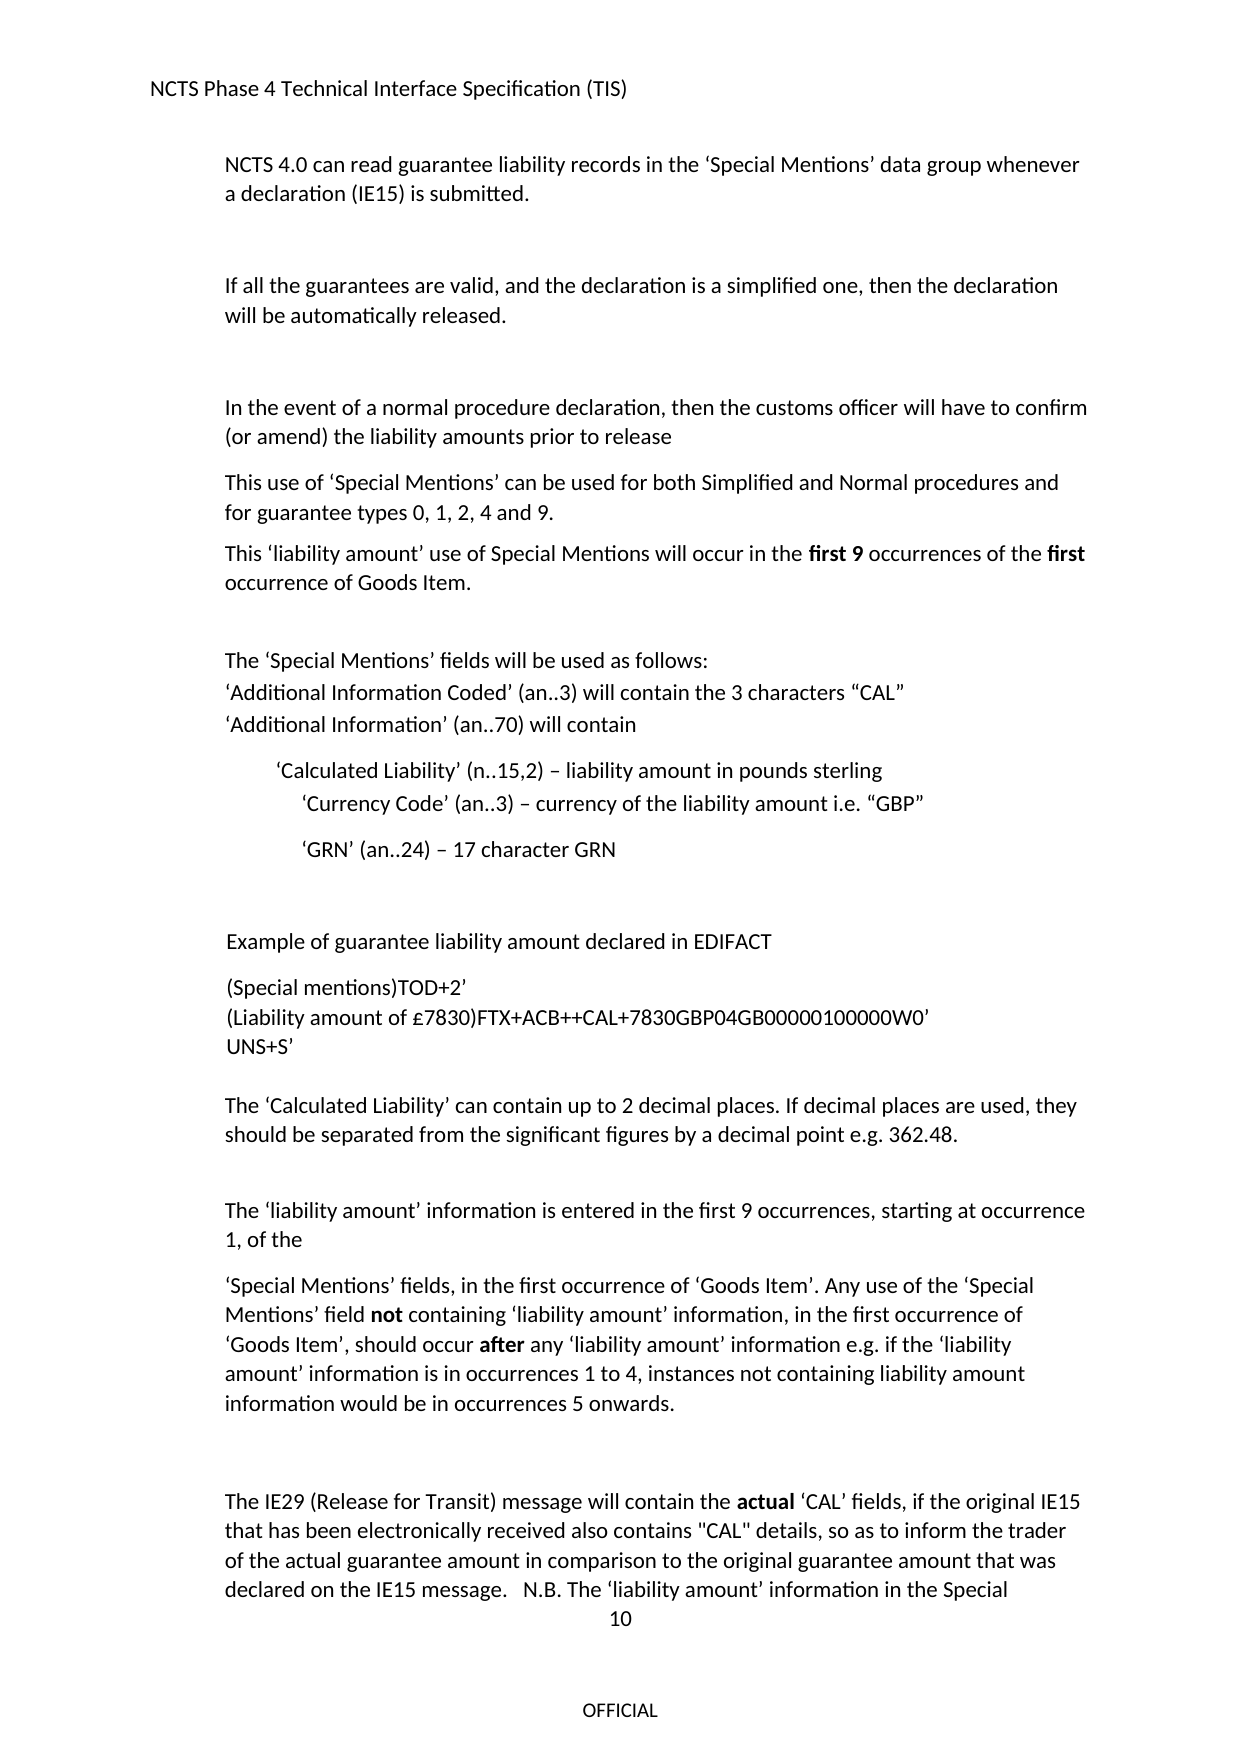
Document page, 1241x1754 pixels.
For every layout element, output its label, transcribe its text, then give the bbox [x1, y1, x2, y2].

text If all the guarantees are valid, and the declaration is a simplified one, then the declaration will be automatically released. [224, 271, 1089, 329]
text The IE29 (Release for Transit) message will contain the actual ‘CAL’ fields, if the original IE15 that has been electronically received also contains "CAL" details, so as to inform the trader of the actual guarantee amount in comparison to the original guarantee amount that was declared on the IE15 message. N.B. The ‘liability amount’ information in the Special [224, 1487, 1089, 1603]
text ‘GRN’ (an..24) – 17 character GRN [301, 835, 1089, 863]
text Example of guarantee liability amount declared in EDIFACT [226, 927, 1089, 955]
text ‘Special Mentions’ fields, in the first occurrence of ‘Goods Item’. Any use of the ‘Special Mentions’ field not containing ‘liability amount’ information, in the first occurrence of ‘Goods Item’, should occur after any ‘liability amount’ information e.g. if the ‘liability amount’ information is in occurrences 1 to 4, instances not containing liability amount information would be in occurrences 5 onwards. [224, 1271, 1090, 1417]
text This ‘liability amount’ use of Special Mentions will occur in the first 9 occurrences of the first occurrence of Goods Item. [224, 539, 1089, 596]
text The ‘Special Mentions’ fields will be used as follows: [224, 646, 1089, 674]
text UNS+S’ [226, 1032, 1089, 1060]
text (Liability amount of £7830)FTX+ACB++CAL+7830GBP04GB00000100000W0’ [226, 1003, 1089, 1031]
text In the event of a normal procedure declaration, then the customs officer will have to confirm (or amend) the liability amounts prior to release [224, 393, 1089, 450]
text NCTS 4.0 can read guarantee liability records in the ‘Special Mentions’ data group whenever a declaration (IE15) is submitted. [224, 150, 1089, 207]
text The ‘liability amount’ information is entered in the first 9 occurrences, starting at occurrence 1, of the [224, 1196, 1089, 1253]
text ‘Additional Information’ (an..70) will contain [224, 711, 1089, 738]
text ‘Currency Code’ (an..3) – currency of the liability amount i.e. “GBP” [301, 789, 1089, 817]
text ‘Additional Information Coded’ (an..3) will contain the 3 characters “CAL” [224, 678, 1089, 706]
text (Special mentions)TOD+2’ [226, 973, 1089, 1001]
text ‘Calculated Liability’ (n..15,2) – liability amount in pounds sterling [150, 757, 1090, 784]
text The ‘Calculated Liability’ can contain up to 2 decimal places. If decimal places are used, they should be separated from the significant figures by a decimal point e.g. 362.48. [224, 1091, 1089, 1148]
text This use of ‘Special Mentions’ can be used for both Simplified and Normal procedures and for guarantee types 0, 1, 2, 4 and 9. [224, 468, 1089, 526]
